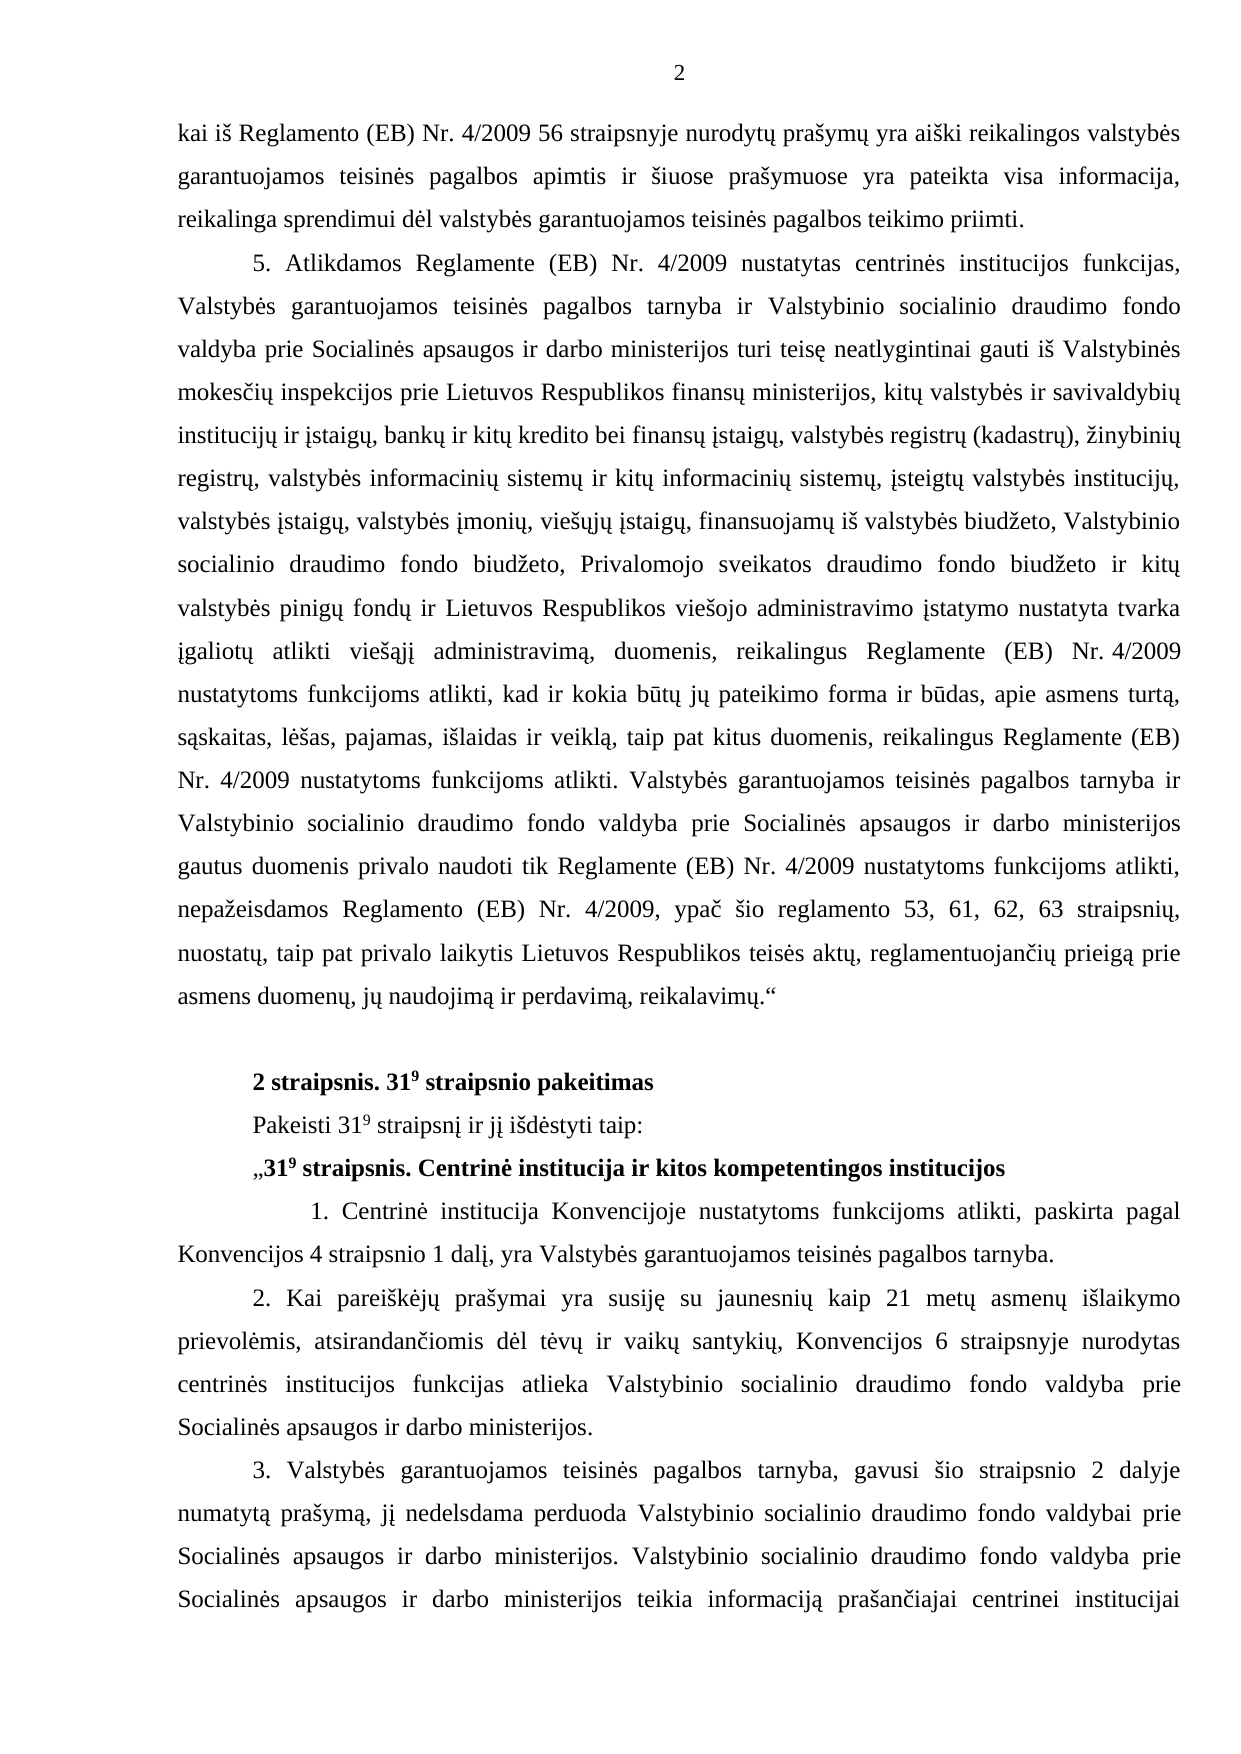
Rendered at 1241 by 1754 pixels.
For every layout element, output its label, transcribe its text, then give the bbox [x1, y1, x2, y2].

text Pakeisti 319 straipsnį ir jį išdėstyti taip: [177, 1110, 1181, 1139]
text 2. Kai pareiškėjų prašymai yra susiję su jaunesnių kaip 21 metų asmenų išlaikymo prievolėmis, atsirandančiomis dėl tėvų ir vaikų santykių, Konvencijos 6 straipsnyje nurodytas centrinės institucijos funkcijas atlieka Valstybinio socialinio draudimo fondo valdyba prie Socialinės apsaugos ir darbo ministerijos. [177, 1283, 1181, 1441]
text 1. Centrinė institucija Konvencijoje nustatytoms funkcijoms atlikti, paskirta pagal Konvencijos 4 straipsnio 1 dalį, yra Valstybės garantuojamos teisinės pagalbos tarnyba. [177, 1196, 1181, 1268]
text „319 straipsnis. Centrinė institucija ir kitos kompetentingos institucijos [177, 1153, 1181, 1182]
text 2 straipsnis. 319 straipsnio pakeitimas [177, 1067, 1181, 1096]
text 3. Valstybės garantuojamos teisinės pagalbos tarnyba, gavusi šio straipsnio 2 dalyje numatytą prašymą, jį nedelsdama perduoda Valstybinio socialinio draudimo fondo valdybai prie Socialinės apsaugos ir darbo ministerijos. Valstybinio socialinio draudimo fondo valdyba prie Socialinės apsaugos ir darbo ministerijos teikia informaciją prašančiajai centrinei institucijai [177, 1455, 1181, 1613]
text 5. Atlikdamos Reglamente (EB) Nr. 4/2009 nustatytas centrinės institucijos funkcijas, Valstybės garantuojamos teisinės pagalbos tarnyba ir Valstybinio socialinio draudimo fondo valdyba prie Socialinės apsaugos ir darbo ministerijos turi teisę neatlygintinai gauti iš Valstybinės mokesčių inspekcijos prie Lietuvos Respublikos finansų ministerijos, kitų valstybės ir savivaldybių institucijų ir įstaigų, bankų ir kitų kredito bei finansų įstaigų, valstybės registrų (kadastrų), žinybinių registrų, valstybės informacinių sistemų ir kitų informacinių sistemų, įsteigtų valstybės institucijų, valstybės įstaigų, valstybės įmonių, viešųjų įstaigų, finansuojamų iš valstybės biudžeto, Valstybinio socialinio draudimo fondo biudžeto, Privalomojo sveikatos draudimo fondo biudžeto ir kitų valstybės pinigų fondų ir Lietuvos Respublikos viešojo administravimo įstatymo nustatyta tvarka įgaliotų atlikti viešąjį administravimą, duomenis, reikalingus Reglamente (EB) Nr. 4/2009 nustatytoms funkcijoms atlikti, kad ir kokia būtų jų pateikimo forma ir būdas, apie asmens turtą, sąskaitas, lėšas, pajamas, išlaidas ir veiklą, taip pat kitus duomenis, reikalingus Reglamente (EB) Nr. 4/2009 nustatytoms funkcijoms atlikti. Valstybės garantuojamos teisinės pagalbos tarnyba ir Valstybinio socialinio draudimo fondo valdyba prie Socialinės apsaugos ir darbo ministerijos gautus duomenis privalo naudoti tik Reglamente (EB) Nr. 4/2009 nustatytoms funkcijoms atlikti, nepažeisdamos Reglamento (EB) Nr. 4/2009, ypač šio reglamento 53, 61, 62, 63 straipsnių, nuostatų, taip pat privalo laikytis Lietuvos Respublikos teisės aktų, reglamentuojančių prieigą prie asmens duomenų, jų naudojimą ir perdavimą, reikalavimų.“ [177, 248, 1181, 1009]
text kai iš Reglamento (EB) Nr. 4/2009 56 straipsnyje nurodytų prašymų yra aiški reikalingos valstybės garantuojamos teisinės pagalbos apimtis ir šiuose prašymuose yra pateikta visa informacija, reikalinga sprendimui dėl valstybės garantuojamos teisinės pagalbos teikimo priimti. [177, 118, 1181, 233]
